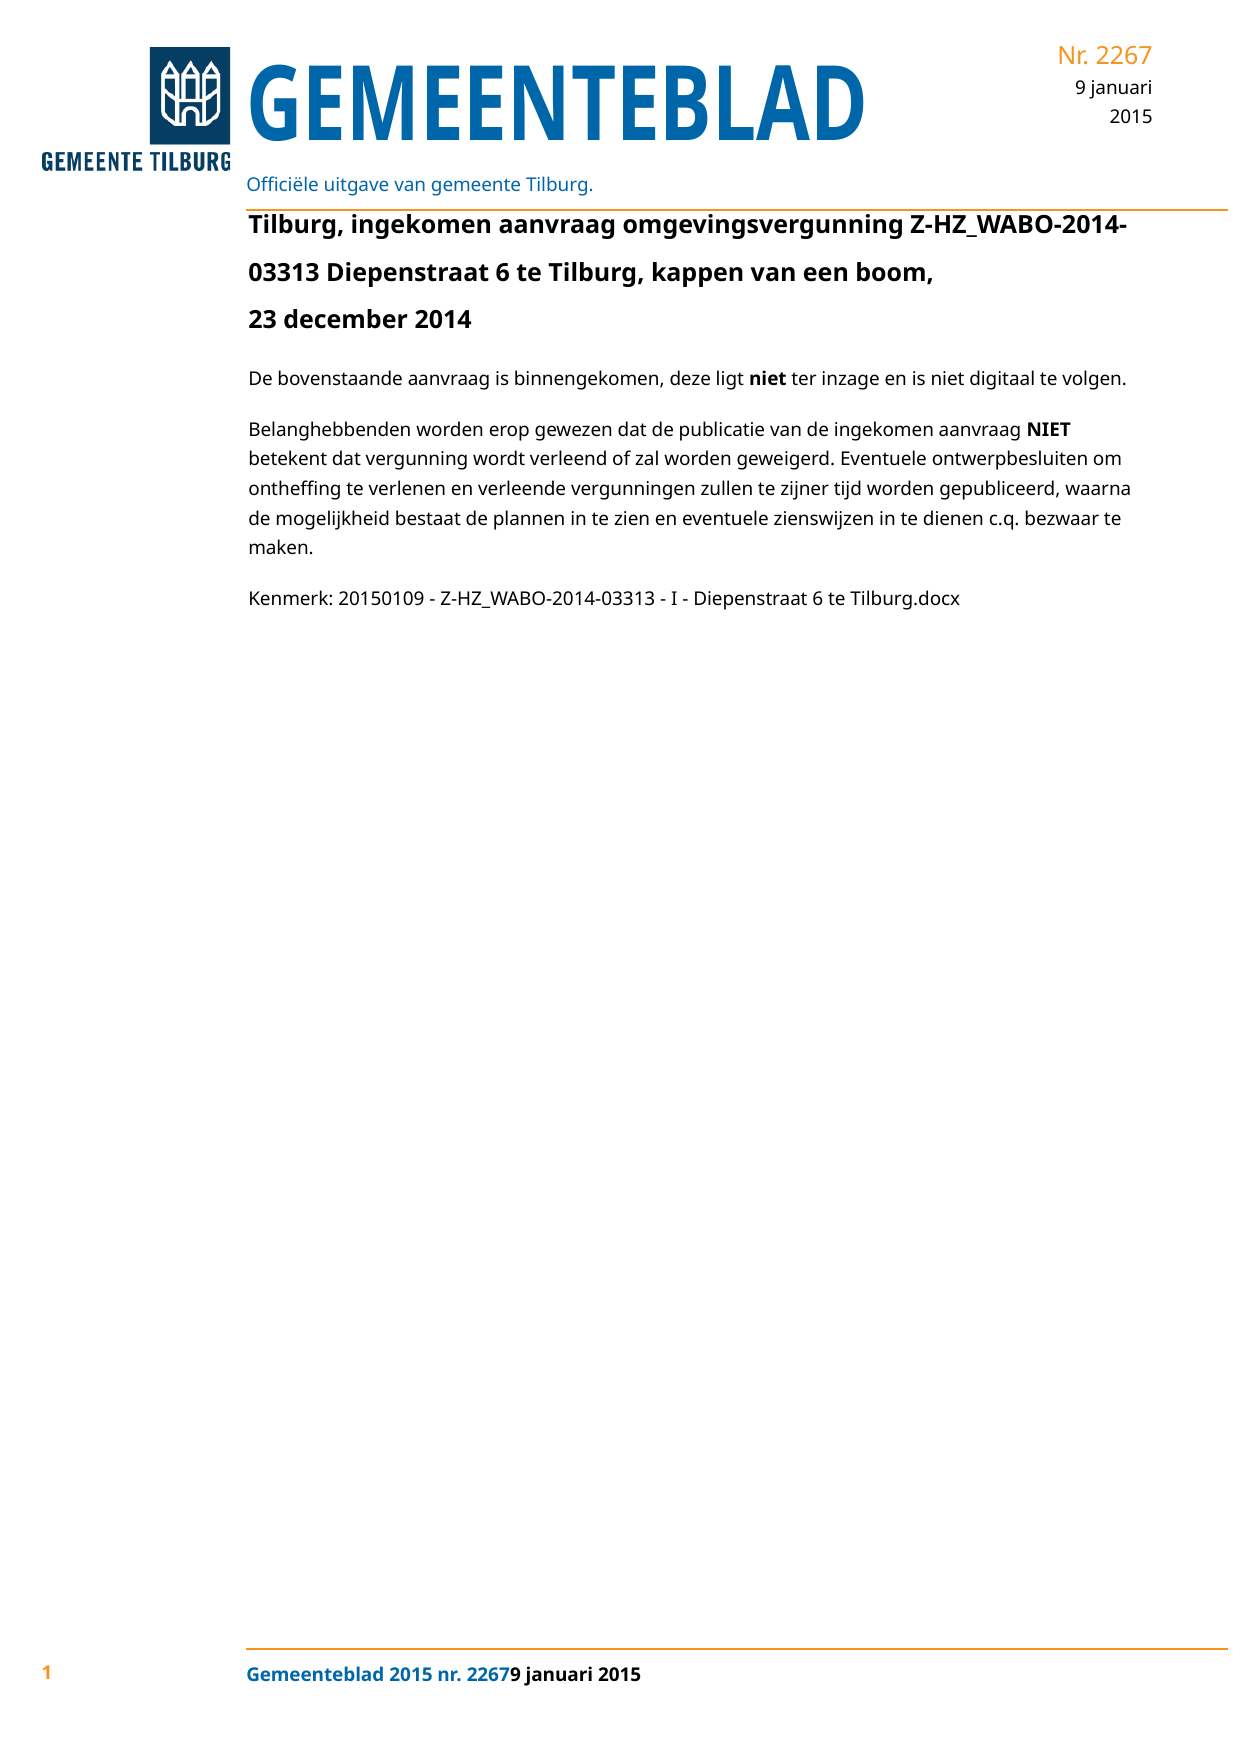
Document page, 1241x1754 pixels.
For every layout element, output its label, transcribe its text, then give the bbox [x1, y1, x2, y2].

text Belanghebbenden worden erop gewezen dat de publicatie van de ingekomen aanvraag NIET betekent dat vergunning wordt verleend of zal worden geweigerd. Eventuele ontwerpbesluiten om ontheffing te verlenen en verleende vergunningen zullen te zijner tijd worden gepubliceerd, waarna de mogelijkheid bestaat de plannen in te zien en eventuele zienswijzen in te dienen c.q. bezwaar te maken. [248, 416, 1152, 560]
text Kenmerk: 20150109 - Z-HZ_WABO-2014-03313 - I - Diepenstraat 6 te Tilburg.docx [248, 585, 1152, 610]
picture [41, 47, 231, 172]
text Tilburg, ingekomen aanvraag omgevingsvergunning Z-HZ_WABO-2014-03313 Diepenstraat 6 te Tilburg, kappen van een boom, 23 december 2014 [248, 211, 1152, 336]
text De bovenstaande aanvraag is binnengekomen, deze ligt niet ter inzage en is niet digitaal te volgen. [248, 366, 1152, 391]
